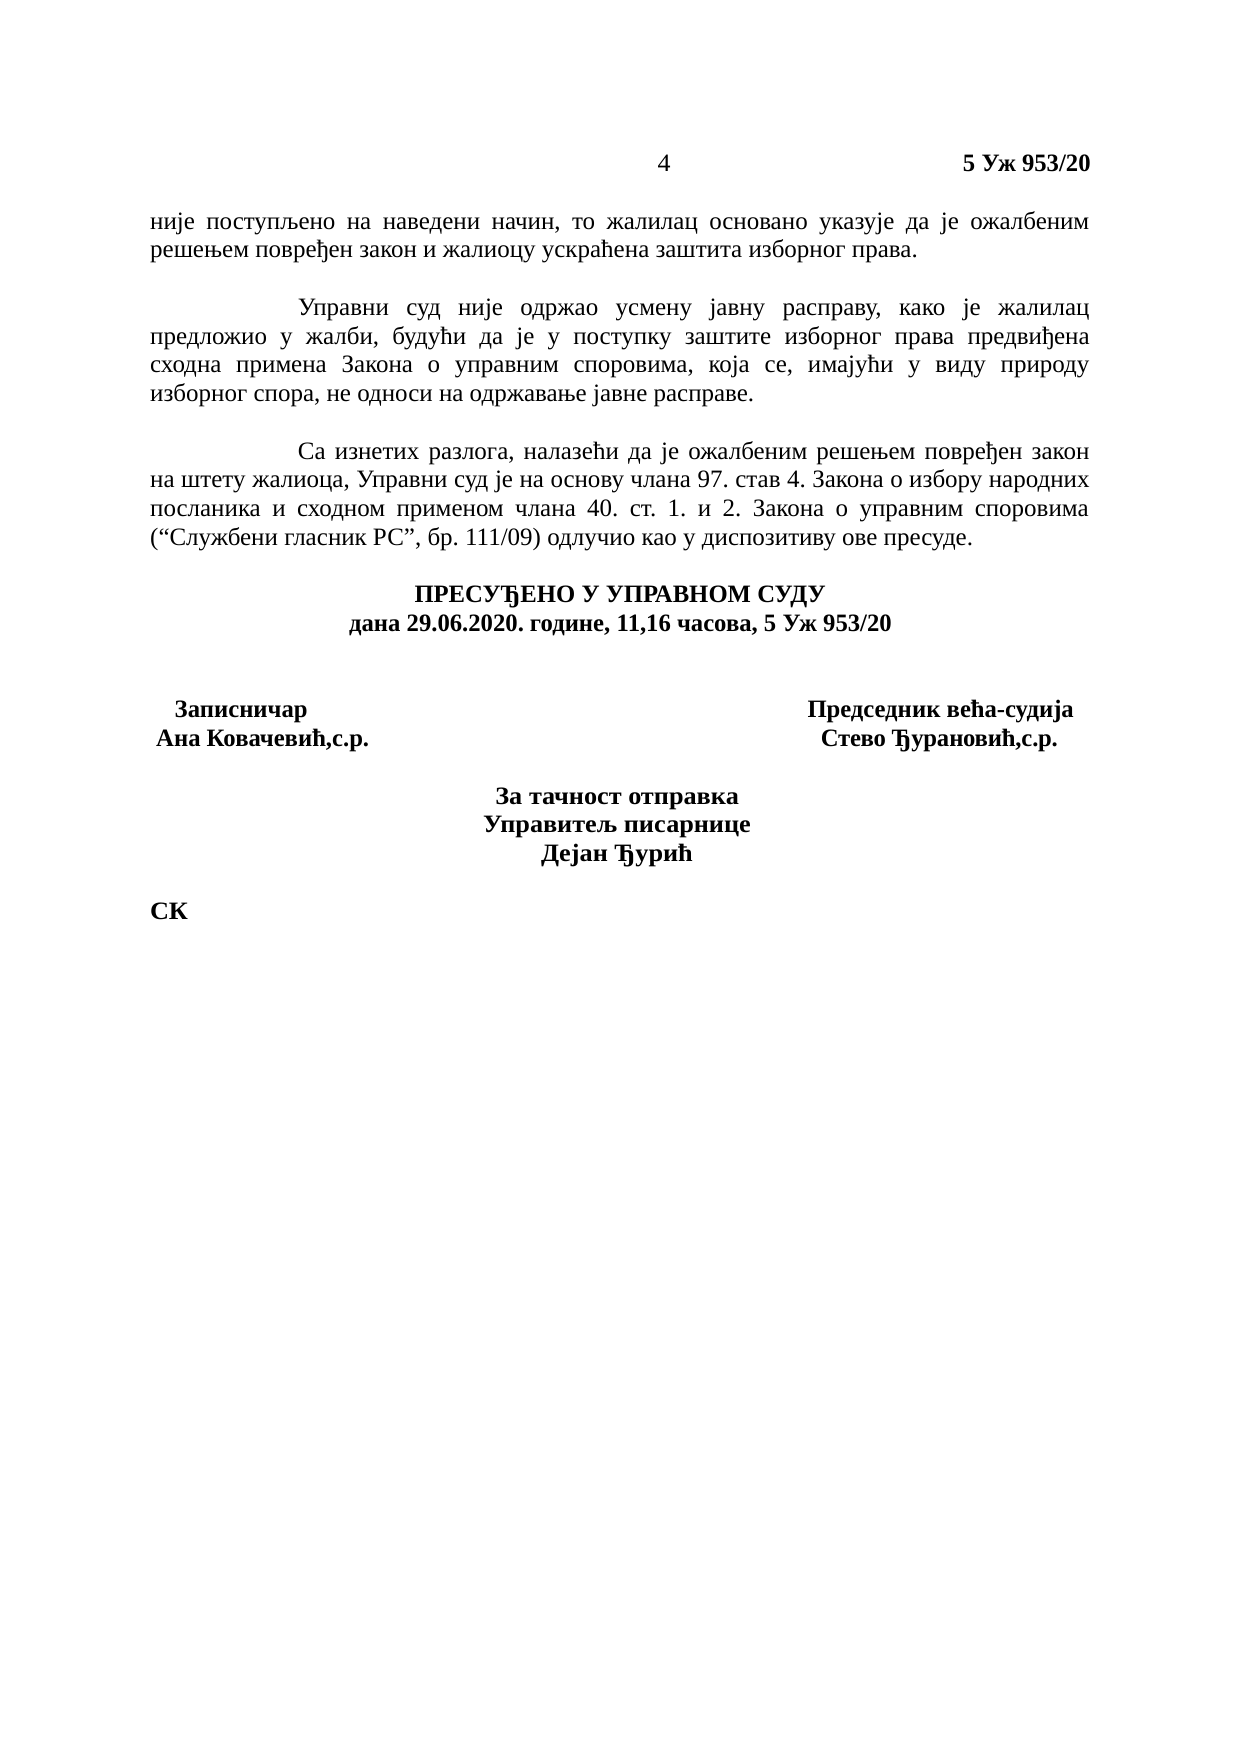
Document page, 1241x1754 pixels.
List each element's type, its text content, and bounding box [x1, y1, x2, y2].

text Дејан Ђурић [150, 838, 1090, 867]
text За тачност отправка [150, 781, 1090, 809]
text Управитељ писарнице [150, 809, 1090, 838]
text Са изнетих разлога, налазећи да је ожалбеним решењем повређен закон на штету жалиоца, Управни суд је на основу члана 97. став 4. Закона о избору народних посланика и сходном применом члана 40. ст. 1. и 2. Закона о управним споровима (“Службени гласник РС”, бр. 111/09) одлучио као у диспозитиву ове пресуде. [150, 436, 1090, 551]
text СК [150, 896, 1090, 924]
text Управни суд није одржао усмену јавну расправу, како је жалилац предложио у жалби, будући да је у поступку заштите изборног права предвиђена сходна примена Закона о управним споровима, која се, имајући у виду природу изборног спора, не односи на одржавање јавне расправе. [150, 292, 1090, 407]
text ПРЕСУЂЕНО У УПРАВНОМ СУДУ [150, 579, 1090, 608]
text није поступљено на наведени начин, то жалилац основано указује да је ожалбеним решењем повређен закон и жалиоцу ускраћена заштита изборног права. [150, 206, 1090, 263]
text дана 29.06.2020. године, 11,16 часова, 5 Уж 953/20 [150, 608, 1090, 637]
text Ана Ковачевић,с.р. Стево Ђурановић,с.р. [150, 723, 1090, 752]
text Записничар Председник већа-судија [150, 694, 1090, 723]
